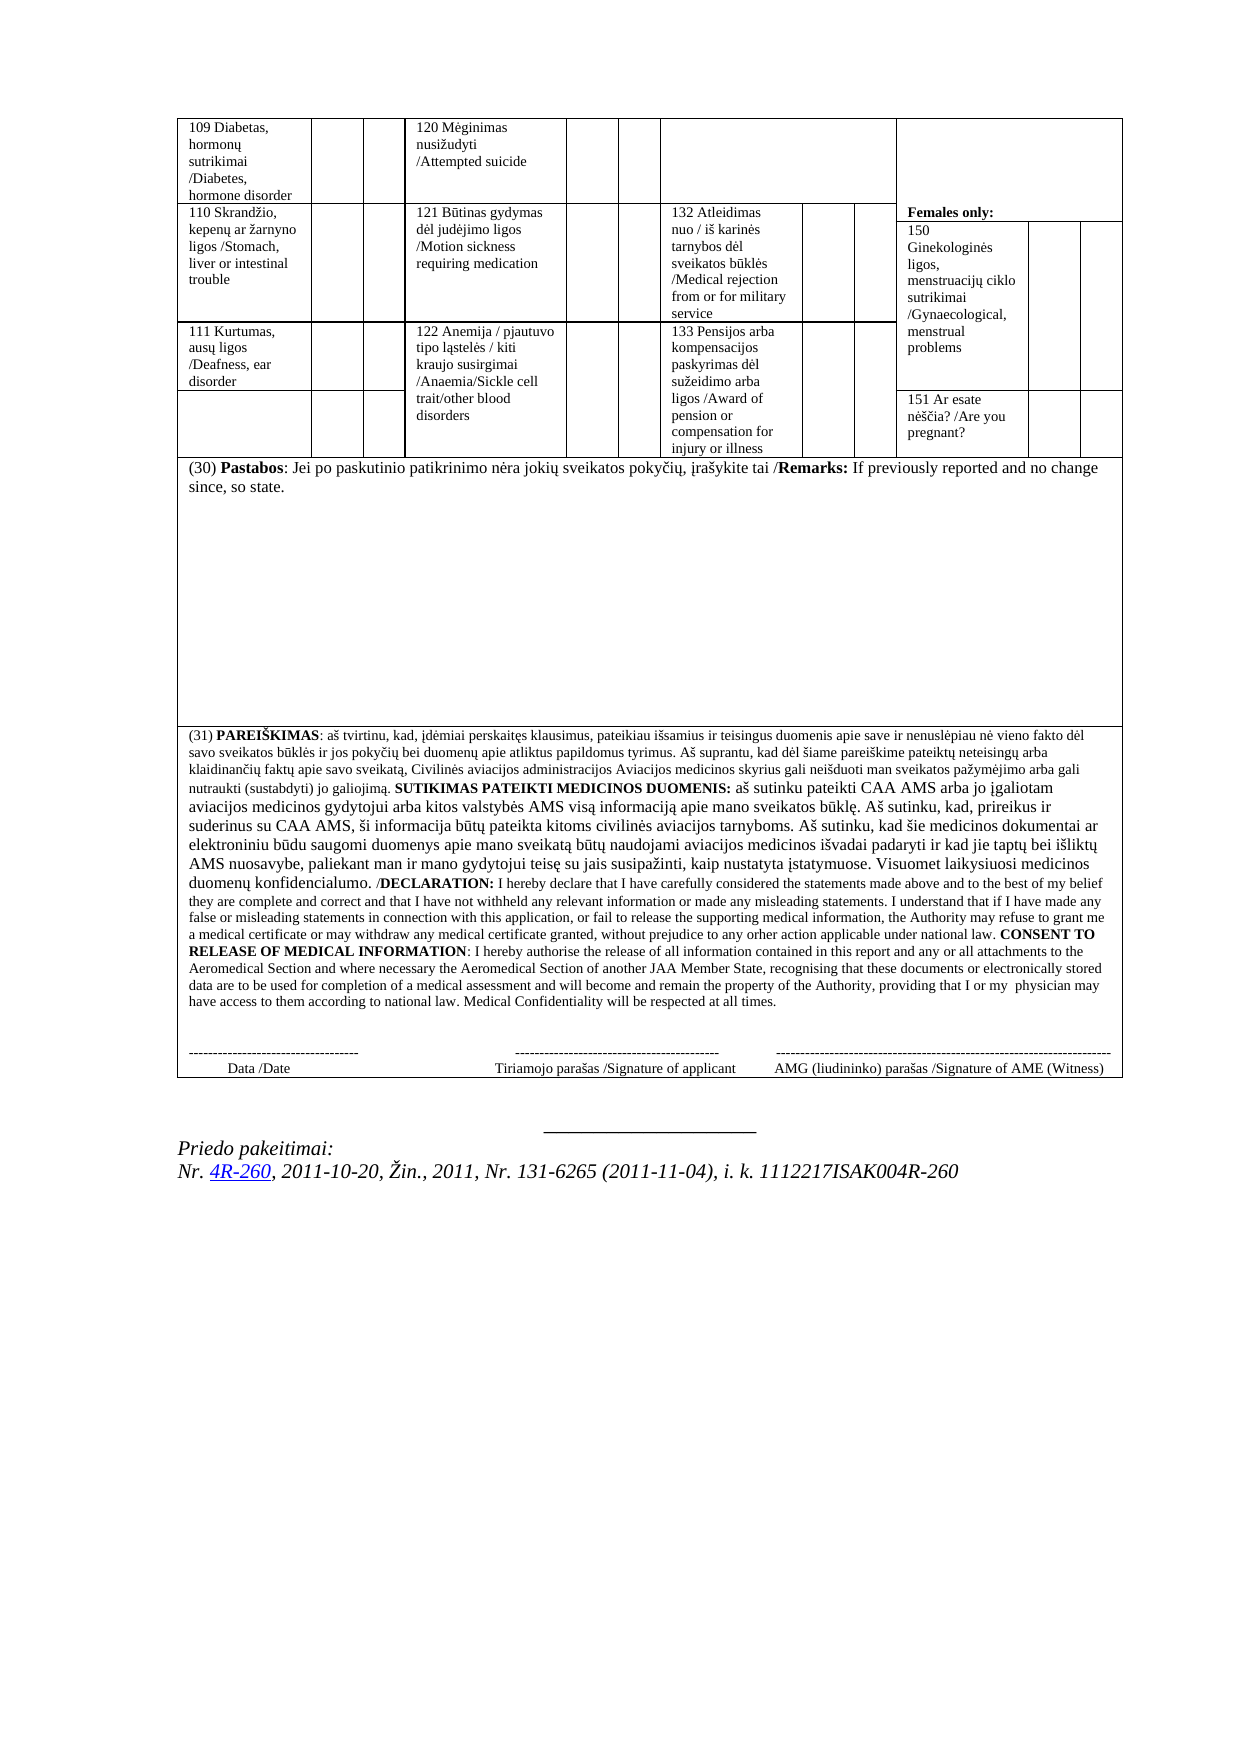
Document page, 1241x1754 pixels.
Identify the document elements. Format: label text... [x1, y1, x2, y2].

table_cell 122 Anemija / pjautuvo tipo ląstelės / kiti kraujo susirgimai /Anaemia/Sickle cell trait/other blood disorders [406, 323, 566, 457]
table_cell [364, 204, 404, 221]
table_cell (31) PAREIŠKIMAS: aš tvirtinu, kad, įdėmiai perskaitęs klausimus, pateikiau išsamius ir teisingus duomenis apie save ir nenuslėpiau nė vieno fakto dėl savo sveikatos būklės ir jos pokyčių bei duomenų apie atliktus papildomus tyrimus. Aš suprantu, kad dėl šiame pareiškime pateiktų neteisingų arba klaidinančių faktų apie savo sveikatą, Civilinės aviacijos administracijos Aviacijos medicinos skyrius gali neišduoti man sveikatos pažymėjimo arba gali nutraukti (sustabdyti) jo galiojimą. SUTIKIMAS PATEIKTI MEDICINOS DUOMENIS: aš sutinku pateikti CAA AMS arba jo įgaliotam aviacijos medicinos gydytojui arba kitos valstybės AMS visą informaciją apie mano sveikatos būklę. Aš sutinku, kad, prireikus ir suderinus su CAA AMS, ši informacija būtų pateikta kitoms civilinės aviacijos tarnyboms. Aš sutinku, kad šie medicinos dokumentai ar elektroniniu būdu saugomi duomenys apie mano sveikatą būtų naudojami aviacijos medicinos išvadai padaryti ir kad jie taptų bei išliktų AMS nuosavybe, paliekant man ir mano gydytojui teisę su jais susipažinti, kaip nustatyta įstatymuose. Visuomet laikysiuosi medicinos duomenų konfidencialumo. /DECLARATION: I hereby declare that I have carefully considered the statements made above and to the best of my belief they are complete and correct and that I have not withheld any relevant information or made any misleading statements. I understand that if I have made any false or misleading statements in connection with this application, or fail to release the supporting medical information, the Authority may refuse to grant me a medical certificate or may withdraw any medical certificate granted, without prejudice to any orher action applicable under national law. CONSENT TO RELEASE OF MEDICAL INFORMATION: I hereby authorise the release of all information contained in this report and any or all attachments to the Aeromedical Section and where necessary the Aeromedical Section of another JAA Member State, recognising that these documents or electronically stored data are to be used for completion of a medical assessment and will become and remain the property of the Authority, providing that I or my physician may have access to them according to national law. Medical Confidentiality will be respected at all times. ----------------------------------- ------------------------------------------ --------------------------------------------------------------------- Data /Date Tiriamojo parašas /Signature of applicant AMG (liudininko) parašas /Signature of AME (Witness) [178, 727, 1122, 1077]
table_cell [178, 391, 311, 457]
table_cell [567, 323, 618, 389]
table_cell [803, 119, 854, 203]
table_cell [855, 323, 896, 389]
table_cell [364, 391, 404, 457]
table_cell [1029, 391, 1080, 457]
table_cell [312, 221, 363, 321]
table_cell [364, 119, 404, 203]
text Nr. 4R-260, 2011-10-20, Žin., 2011, Nr. 131-6265 (2011-11-04), i. k. 1112217ISAK004R-260 [177, 1159, 1122, 1183]
table_cell 110 Skrandžio, kepenų ar žarnyno ligos /Stomach, liver or intestinal trouble [178, 204, 311, 321]
table_cell [312, 391, 363, 457]
table_cell [619, 221, 660, 321]
table_cell [855, 221, 896, 321]
table_cell [1081, 222, 1122, 321]
table_cell [1080, 203, 1122, 221]
table_cell 133 Pensijos arba kompensacijos paskyrimas dėl sužeidimo arba ligos /Award of pension or compensation for injury or illness [661, 323, 802, 457]
table_cell [803, 204, 854, 221]
table_cell [567, 390, 618, 457]
table_cell [1080, 119, 1122, 203]
table_cell [1029, 222, 1080, 321]
table_cell [803, 390, 854, 457]
table_cell [312, 204, 363, 221]
table_cell 121 Būtinas gydymas dėl judėjimo ligos /Motion sickness requiring medication [406, 204, 566, 321]
table_cell 151 Ar esate nėščia? /Are you pregnant? [897, 391, 1028, 457]
table_cell [854, 119, 896, 203]
table_cell 150 Ginekologinės ligos, menstruacijų ciklo sutrikimai /Gynaecological, menstrual problems [897, 222, 1028, 389]
table_cell (30) Pastabos: Jei po paskutinio patikrinimo nėra jokių sveikatos pokyčių, įrašykite tai /Remarks: If previously reported and no change since, so state. [178, 458, 1122, 726]
table_cell [312, 119, 363, 203]
text _________________ [177, 1107, 1122, 1135]
table_cell [567, 204, 618, 221]
table_cell [619, 323, 660, 389]
table_cell [803, 323, 854, 389]
table_cell [1081, 391, 1122, 457]
table_cell [661, 119, 802, 203]
table_cell [364, 221, 404, 321]
table_cell [1029, 119, 1080, 203]
table_cell 132 Atleidimas nuo / iš karinės tarnybos dėl sveikatos būklės /Medical rejection from or for military service [661, 204, 802, 321]
table_cell [619, 204, 660, 221]
table_cell [619, 119, 660, 203]
table_cell [312, 323, 363, 389]
table_cell [897, 119, 1028, 203]
table_cell [1081, 321, 1122, 389]
table_cell Females only: [897, 203, 1028, 221]
table_cell [619, 390, 660, 457]
table_cell 111 Kurtumas, ausų ligos /Deafness, ear disorder [178, 323, 311, 389]
table_cell [1029, 203, 1080, 221]
table_cell [855, 390, 896, 457]
table_cell [855, 204, 896, 221]
table_cell [364, 323, 404, 389]
table_cell [567, 119, 618, 203]
table_cell [1029, 321, 1080, 389]
table_cell [567, 221, 618, 321]
table_cell [803, 221, 854, 321]
table_cell 109 Diabetas, hormonų sutrikimai /Diabetes, hormone disorder [178, 119, 311, 203]
text Priedo pakeitimai: [177, 1135, 1122, 1159]
table_cell 120 Mėginimas nusižudyti /Attempted suicide [406, 119, 566, 203]
